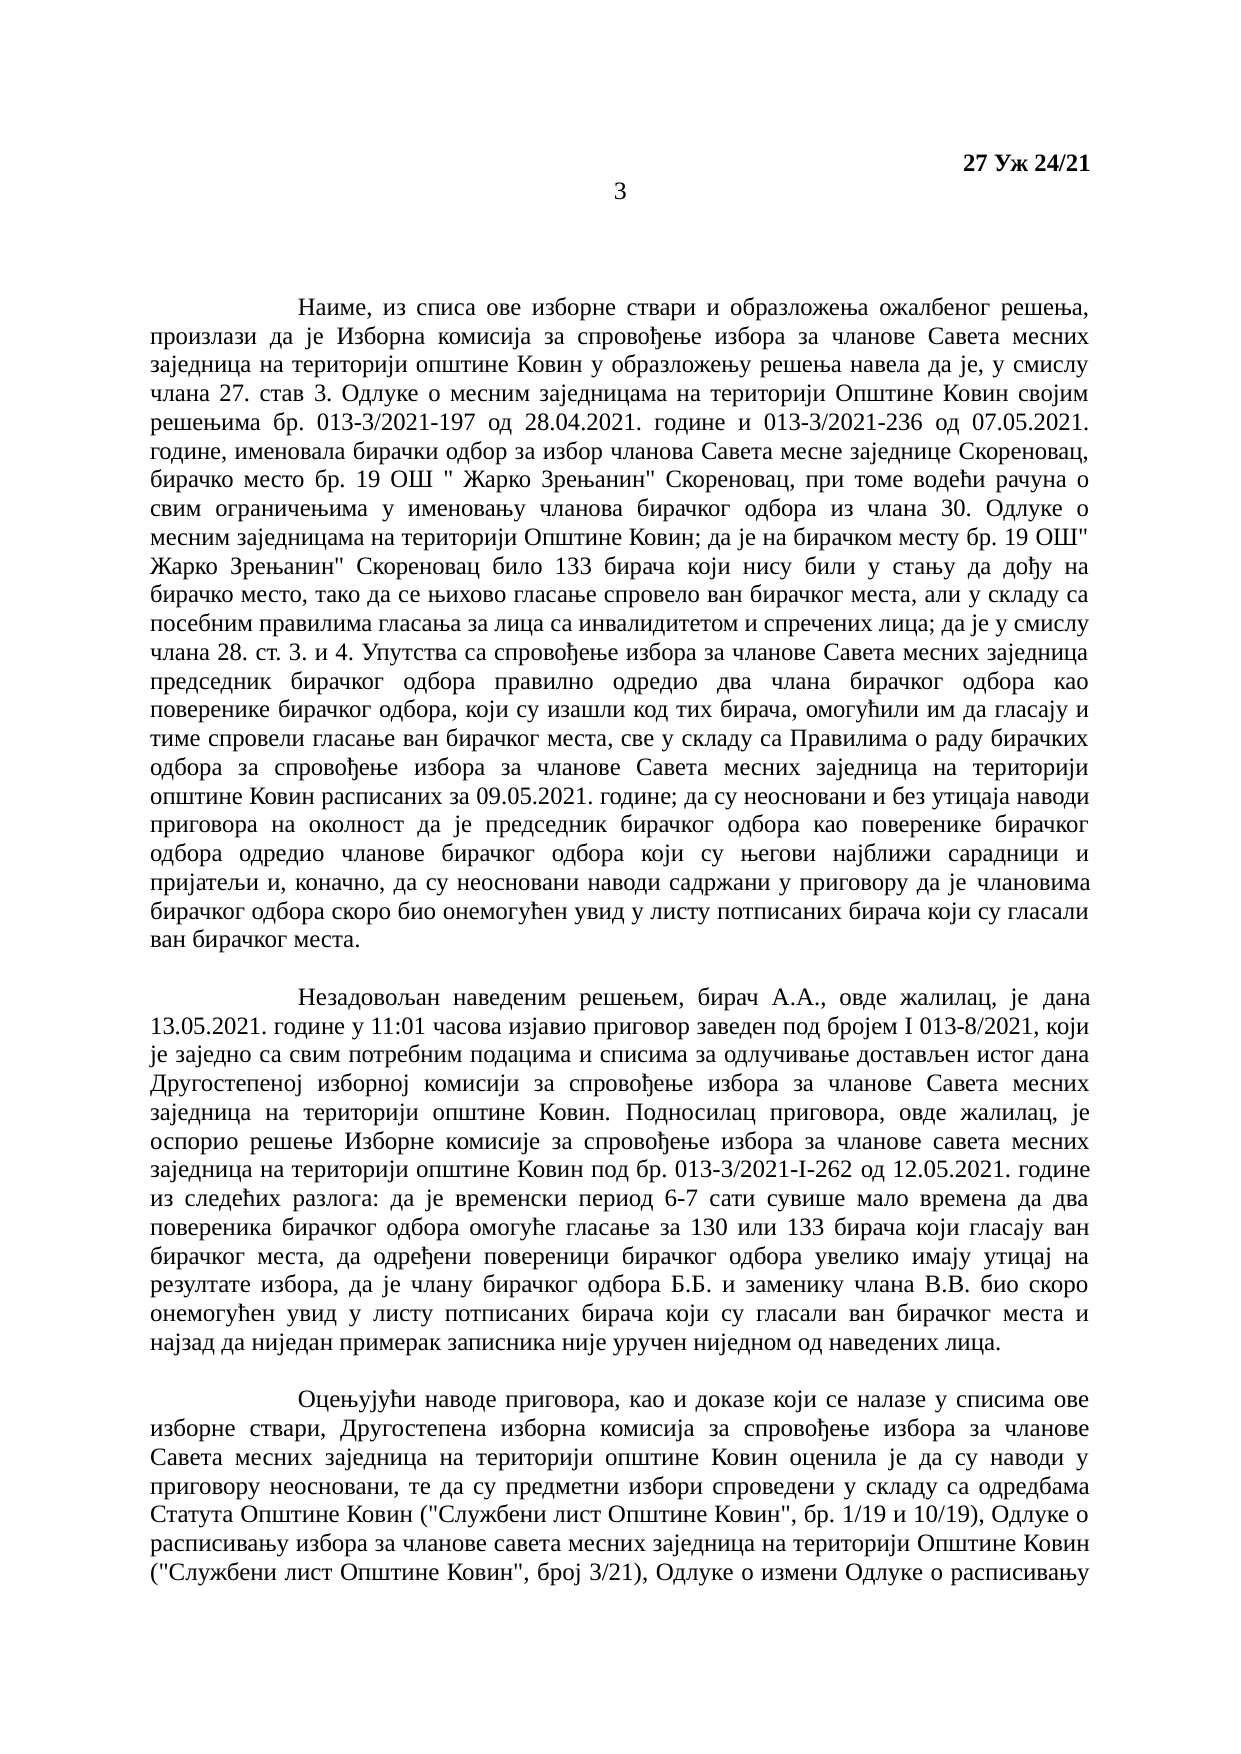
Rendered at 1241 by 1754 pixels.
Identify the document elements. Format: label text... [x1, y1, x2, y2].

text Наиме, из списа ове изборне ствари и образложења ожалбеног решења, произлази да је Изборна комисија за спровођење избора за чланове Савета месних заједница на територији општине Ковин у образложењу решења навела да је, у смислу члана 27. став 3. Одлуке о месним заједницама на територији Општине Ковин својим решењима бр. 013-3/2021-197 од 28.04.2021. године и 013-3/2021-236 од 07.05.2021. године, именовала бирачки одбор за избор чланова Савета месне заједнице Скореновац, бирачко место бр. 19 ОШ " Жарко 3рењанин" Скореновац, при томе водећи рачуна о свим ограничењима у именовању чланова бирачког одбора из члана 30. Одлуке о месним заједницама на територији Општине Ковин; да је на бирачком месту бр. 19 ОШ" Жарко Зрењанин" Скореновац било 133 бирача који нису били у стању да дођу на бирачко место, тако да се њихово гласање спровело ван бирачког места, али у складу са посебним правилима гласања за лица са инвалидитетом и спречених лица; да је у смислу члана 28. ст. 3. и 4. Упутства са спровођење избора за чланове Савета месних заједница председник бирачког одбора правилно одредио два члана бирачког одбора као поверенике бирачког одбора, који су изашли код тих бирача, омогућили им да гласају и тиме спровели гласање ван бирачког места, све у складу са Правилима о раду бирачких одбора за спровођење избора за чланове Савета месних заједница на територији општине Ковин расписаних за 09.05.2021. године; да су неосновани и без утицаја наводи приговора на околност да је председник бирачког одбора као поверенике бирачког одбора одредио чланове бирачког одбора који су његови најближи сарадници и пријатељи и, коначно, да су неосновани наводи садржани у приговору да је члановима бирачког одбора скоро био онемогућен увид у листу потписаних бирача који су гласали ван бирачког места. [150, 292, 1091, 953]
text Незадовољан наведеним решењем, бирач А.А., овде жалилац, је дана 13.05.2021. године у 11:01 часова изјавио приговор заведен под бројем I 013-8/2021, који је заједно са свим потребним подацима и списима за одлучивање достављен истог дана Другостепеној изборној комисији за спровођење избора за чланове Савета месних заједница на територији општине Ковин. Подносилац приговора, овде жалилац, је оспорио решење Изборне комисије за спровођење избора за чланове савета месних заједница на територији општине Ковин под бр. 013-3/2021-I-262 од 12.05.2021. године из следећих разлога: да је временски период 6-7 сати сувише мало времена да два повереника бирачког одбора омогуће гласање за 130 или 133 бирача који гласају ван бирачког места, да одређени повереници бирачког одбора увелико имају утицај на резултате избора, да је члану бирачког одбора Б.Б. и заменику члана В.В. био скоро онемогућен увид у листу потписаних бирача који су гласали ван бирачког места и најзад да ниједан примерак записника није уручен ниједном од наведених лица. [150, 982, 1091, 1356]
text Оцењујући наводе приговора, као и доказе који се налазе у списима ове изборне ствари, Другостепена изборна комисија за спровођење избора за чланове Савета месних заједница на територији општине Ковин оценила је да су наводи у приговору неосновани, те да су предметни избори спроведени у складу са одредбама Статута Општине Ковин ("Службени лист Општине Ковин", бр. 1/19 и 10/19), Одлуке о расписивању избора за чланове савета месних заједница на територији Општине Ковин ("Службени лист Општине Ковин", број 3/21), Одлуке о измени Одлуке о расписивању [150, 1384, 1091, 1586]
